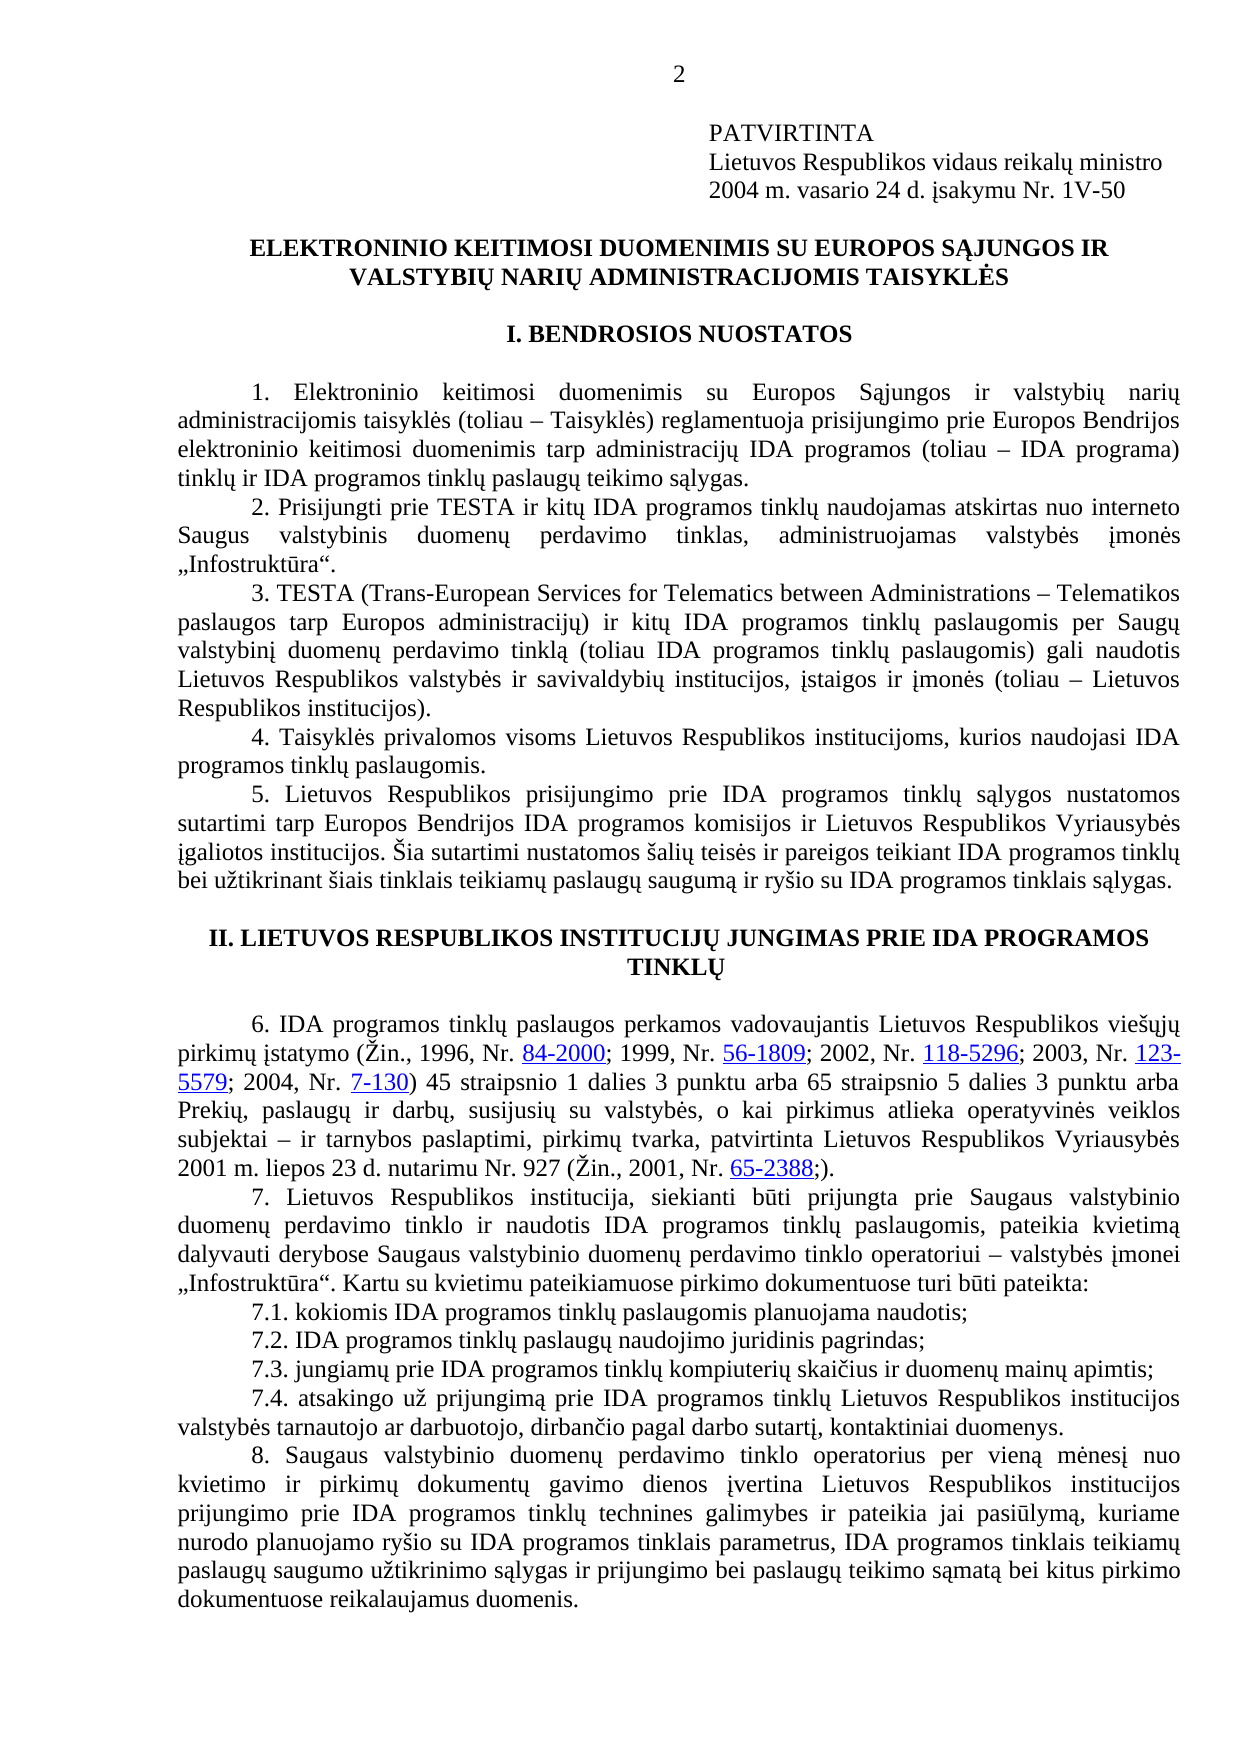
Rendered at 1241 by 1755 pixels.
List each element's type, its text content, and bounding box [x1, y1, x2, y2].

text 7.1. kokiomis IDA programos tinklų paslaugomis planuojama naudotis; [177, 1297, 1181, 1326]
text 7. Lietuvos Respublikos institucija, siekianti būti prijungta prie Saugaus valstybinio duomenų perdavimo tinklo ir naudotis IDA programos tinklų paslaugomis, pateikia kvietimą dalyvauti derybose Saugaus valstybinio duomenų perdavimo tinklo operatoriui – valstybės įmonei „Infostruktūra“. Kartu su kvietimu pateikiamuose pirkimo dokumentuose turi būti pateikta: [177, 1182, 1181, 1297]
text 2. Prisijungti prie TESTA ir kitų IDA programos tinklų naudojamas atskirtas nuo interneto Saugus valstybinis duomenų perdavimo tinklas, administruojamas valstybės įmonės „Infostruktūra“. [177, 492, 1181, 578]
text ELEKTRONINIO KEITIMOSI DUOMENIMIS SU EUROPOS SĄJUNGOS IR VALSTYBIŲ NARIŲ ADMINISTRACIJOMIS TAISYKLĖS [177, 233, 1181, 291]
text 3. TESTA (Trans-European Services for Telematics between Administrations – Telematikos paslaugos tarp Europos administracijų) ir kitų IDA programos tinklų paslaugomis per Saugų valstybinį duomenų perdavimo tinklą (toliau IDA programos tinklų paslaugomis) gali naudotis Lietuvos Respublikos valstybės ir savivaldybių institucijos, įstaigos ir įmonės (toliau – Lietuvos Respublikos institucijos). [177, 578, 1181, 722]
text 7.4. atsakingo už prijungimą prie IDA programos tinklų Lietuvos Respublikos institucijos valstybės tarnautojo ar darbuotojo, dirbančio pagal darbo sutartį, kontaktiniai duomenys. [177, 1383, 1181, 1441]
text 5. Lietuvos Respublikos prisijungimo prie IDA programos tinklų sąlygos nustatomos sutartimi tarp Europos Bendrijos IDA programos komisijos ir Lietuvos Respublikos Vyriausybės įgaliotos institucijos. Šia sutartimi nustatomos šalių teisės ir pareigos teikiant IDA programos tinklų bei užtikrinant šiais tinklais teikiamų paslaugų saugumą ir ryšio su IDA programos tinklais sąlygas. [177, 779, 1181, 894]
text II. Lietuvos Respublikos INSTITUCIJŲ JUNGIMAS PRIE IDA PROGRAMOS TINKLŲ [177, 923, 1181, 981]
text 6. IDA programos tinklų paslaugos perkamos vadovaujantis Lietuvos Respublikos viešųjų pirkimų įstatymo (Žin., 1996, Nr. 84-2000; 1999, Nr. 56-1809; 2002, Nr. 118-5296; 2003, Nr. 123-5579; 2004, Nr. 7-130) 45 straipsnio 1 dalies 3 punktu arba 65 straipsnio 5 dalies 3 punktu arba Prekių, paslaugų ir darbų, susijusių su valstybės, o kai pirkimus atlieka operatyvinės veiklos subjektai – ir tarnybos paslaptimi, pirkimų tvarka, patvirtinta Lietuvos Respublikos Vyriausybės 2001 m. liepos 23 d. nutarimu Nr. 927 (Žin., 2001, Nr. 65-2388;). [177, 1009, 1181, 1182]
text 7.2. IDA programos tinklų paslaugų naudojimo juridinis pagrindas; [177, 1326, 1181, 1354]
text 8. Saugaus valstybinio duomenų perdavimo tinklo operatorius per vieną mėnesį nuo kvietimo ir pirkimų dokumentų gavimo dienos įvertina Lietuvos Respublikos institucijos prijungimo prie IDA programos tinklų technines galimybes ir pateikia jai pasiūlymą, kuriame nurodo planuojamo ryšio su IDA programos tinklais parametrus, IDA programos tinklais teikiamų paslaugų saugumo užtikrinimo sąlygas ir prijungimo bei paslaugų teikimo sąmatą bei kitus pirkimo dokumentuose reikalaujamus duomenis. [177, 1441, 1181, 1613]
text I. BENDROSIOS NUOSTATOS [177, 319, 1181, 348]
text 4. Taisyklės privalomos visoms Lietuvos Respublikos institucijoms, kurios naudojasi IDA programos tinklų paslaugomis. [177, 722, 1181, 779]
text PATVIRTINTA [177, 118, 1181, 147]
text Lietuvos Respublikos vidaus reikalų ministro [177, 147, 1181, 176]
text 7.3. jungiamų prie IDA programos tinklų kompiuterių skaičius ir duomenų mainų apimtis; [177, 1354, 1181, 1383]
text 2004 m. vasario 24 d. įsakymu Nr. 1V-50 [177, 176, 1181, 204]
text 1. Elektroninio keitimosi duomenimis su Europos Sąjungos ir valstybių narių administracijomis taisyklės (toliau – Taisyklės) reglamentuoja prisijungimo prie Europos Bendrijos elektroninio keitimosi duomenimis tarp administracijų IDA programos (toliau – IDA programa) tinklų ir IDA programos tinklų paslaugų teikimo sąlygas. [177, 377, 1181, 492]
